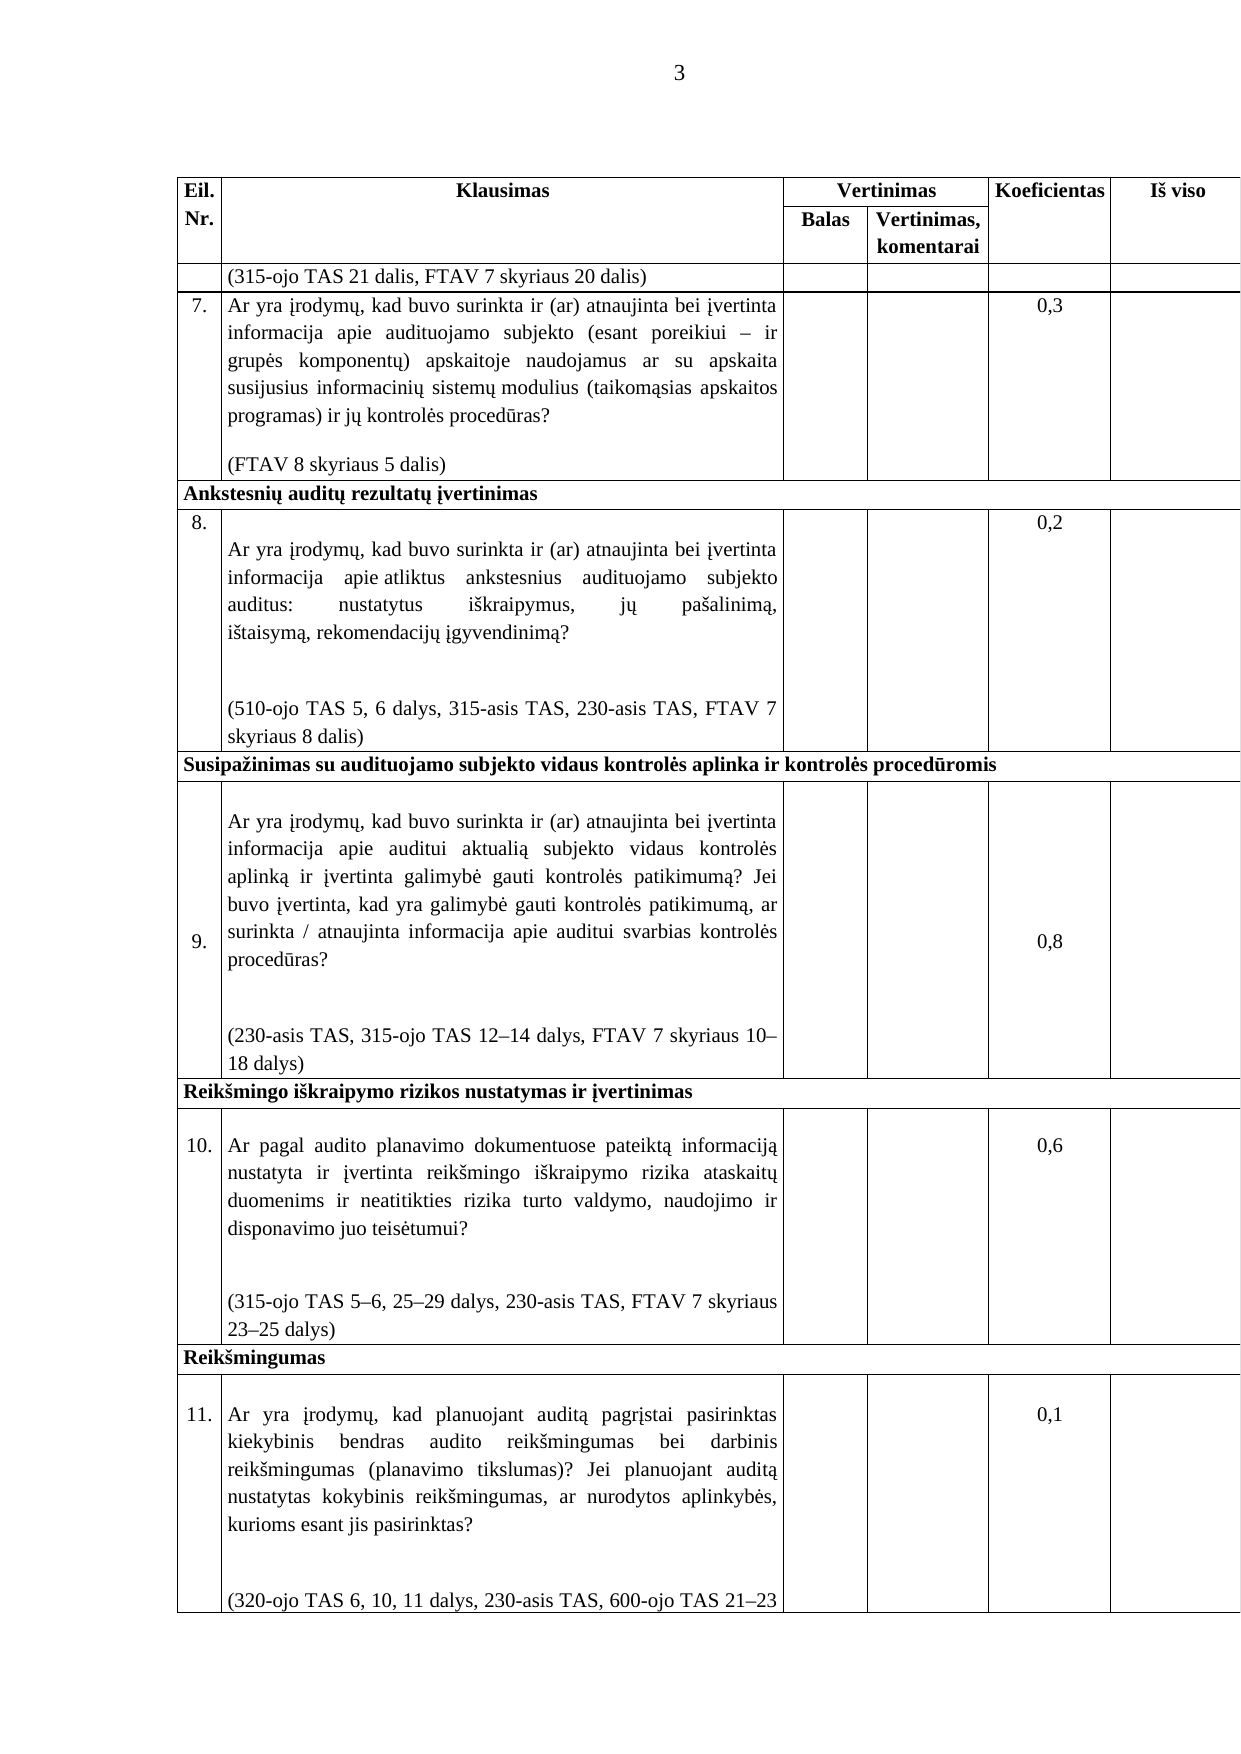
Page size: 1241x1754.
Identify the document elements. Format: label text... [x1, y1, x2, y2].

table_cell [784, 264, 867, 291]
table_cell [1111, 1109, 1240, 1344]
table_cell 9. [178, 782, 221, 1078]
table_cell 7. [178, 293, 221, 480]
table_cell Reikšmingo iškraipymo rizikos nustatymas ir įvertinimas [178, 1079, 1240, 1107]
table_cell Vertinimas, komentarai [868, 207, 988, 263]
table_cell Reikšmingumas [178, 1345, 1240, 1373]
table_cell [784, 293, 867, 480]
table_header Klausimas [222, 178, 783, 263]
table_cell [784, 510, 867, 751]
table_cell [784, 1375, 867, 1612]
table_cell Ar yra įrodymų, kad buvo surinkta ir (ar) atnaujinta bei įvertinta informacija apie atliktus ankstesnius audituojamo subjekto auditus: nustatytus iškraipymus, jų pašalinimą, ištaisymą, rekomendacijų įgyvendinimą? (510-ojo TAS 5, 6 dalys, 315-asis TAS, 230-asis TAS, FTAV 7 skyriaus 8 dalis) [222, 510, 783, 751]
table_cell [868, 782, 988, 1078]
table_cell Ar yra įrodymų, kad buvo surinkta ir (ar) atnaujinta bei įvertinta informacija apie auditui aktualią subjekto vidaus kontrolės aplinką ir įvertinta galimybė gauti kontrolės patikimumą? Jei buvo įvertinta, kad yra galimybė gauti kontrolės patikimumą, ar surinkta / atnaujinta informacija apie auditui svarbias kontrolės procedūras? (230-asis TAS, 315-ojo TAS 12–14 dalys, FTAV 7 skyriaus 10–18 dalys) [222, 782, 783, 1078]
table_header Iš viso [1111, 178, 1240, 263]
table_header Eil. Nr. [178, 178, 221, 263]
table_cell [1111, 782, 1240, 1078]
table_cell [1111, 1375, 1240, 1612]
table_cell Ar yra įrodymų, kad buvo surinkta ir (ar) atnaujinta bei įvertinta informacija apie audituojamo subjekto (esant poreikiui – ir grupės komponentų) apskaitoje naudojamus ar su apskaita susijusius informacinių sistemų modulius (taikomąsias apskaitos programas) ir jų kontrolės procedūras? (FTAV 8 skyriaus 5 dalis) [222, 293, 783, 480]
table_cell Ar yra įrodymų, kad planuojant auditą pagrįstai pasirinktas kiekybinis bendras audito reikšmingumas bei darbinis reikšmingumas (planavimo tikslumas)? Jei planuojant auditą nustatytas kokybinis reikšmingumas, ar nurodytos aplinkybės, kurioms esant jis pasirinktas? (320-ojo TAS 6, 10, 11 dalys, 230-asis TAS, 600-ojo TAS 21–23 [222, 1375, 783, 1612]
table_cell 0,1 [989, 1375, 1110, 1612]
table_cell [1111, 510, 1240, 751]
table_cell [784, 782, 867, 1078]
table_header Koeficientas [989, 178, 1110, 263]
table_cell 10. [178, 1109, 221, 1344]
table_cell [868, 293, 988, 480]
table_cell [868, 1375, 988, 1612]
table_cell Susipažinimas su audituojamo subjekto vidaus kontrolės aplinka ir kontrolės procedūromis [178, 752, 1240, 781]
table_cell [784, 1109, 867, 1344]
table_cell [868, 510, 988, 751]
table_cell Ankstesnių auditų rezultatų įvertinimas [178, 481, 1240, 509]
table_cell [1111, 264, 1240, 291]
table_cell 0,8 [989, 782, 1110, 1078]
table_cell [868, 264, 988, 291]
table_cell 0,3 [989, 293, 1110, 480]
table_cell 0,2 [989, 510, 1110, 751]
table_cell [1111, 293, 1240, 480]
table_cell Ar pagal audito planavimo dokumentuose pateiktą informaciją nustatyta ir įvertinta reikšmingo iškraipymo rizika ataskaitų duomenims ir neatitikties rizika turto valdymo, naudojimo ir disponavimo juo teisėtumui? (315-ojo TAS 5–6, 25–29 dalys, 230-asis TAS, FTAV 7 skyriaus 23–25 dalys) [222, 1109, 783, 1344]
table_cell 8. [178, 510, 221, 751]
table_cell 11. [178, 1375, 221, 1612]
table_header Vertinimas [784, 178, 988, 206]
table_cell [989, 264, 1110, 291]
table_cell [868, 1109, 988, 1344]
table_cell [178, 264, 221, 291]
table_cell 0,6 [989, 1109, 1110, 1344]
table_cell (315-ojo TAS 21 dalis, FTAV 7 skyriaus 20 dalis) [222, 264, 783, 291]
table_cell Balas [784, 207, 867, 263]
